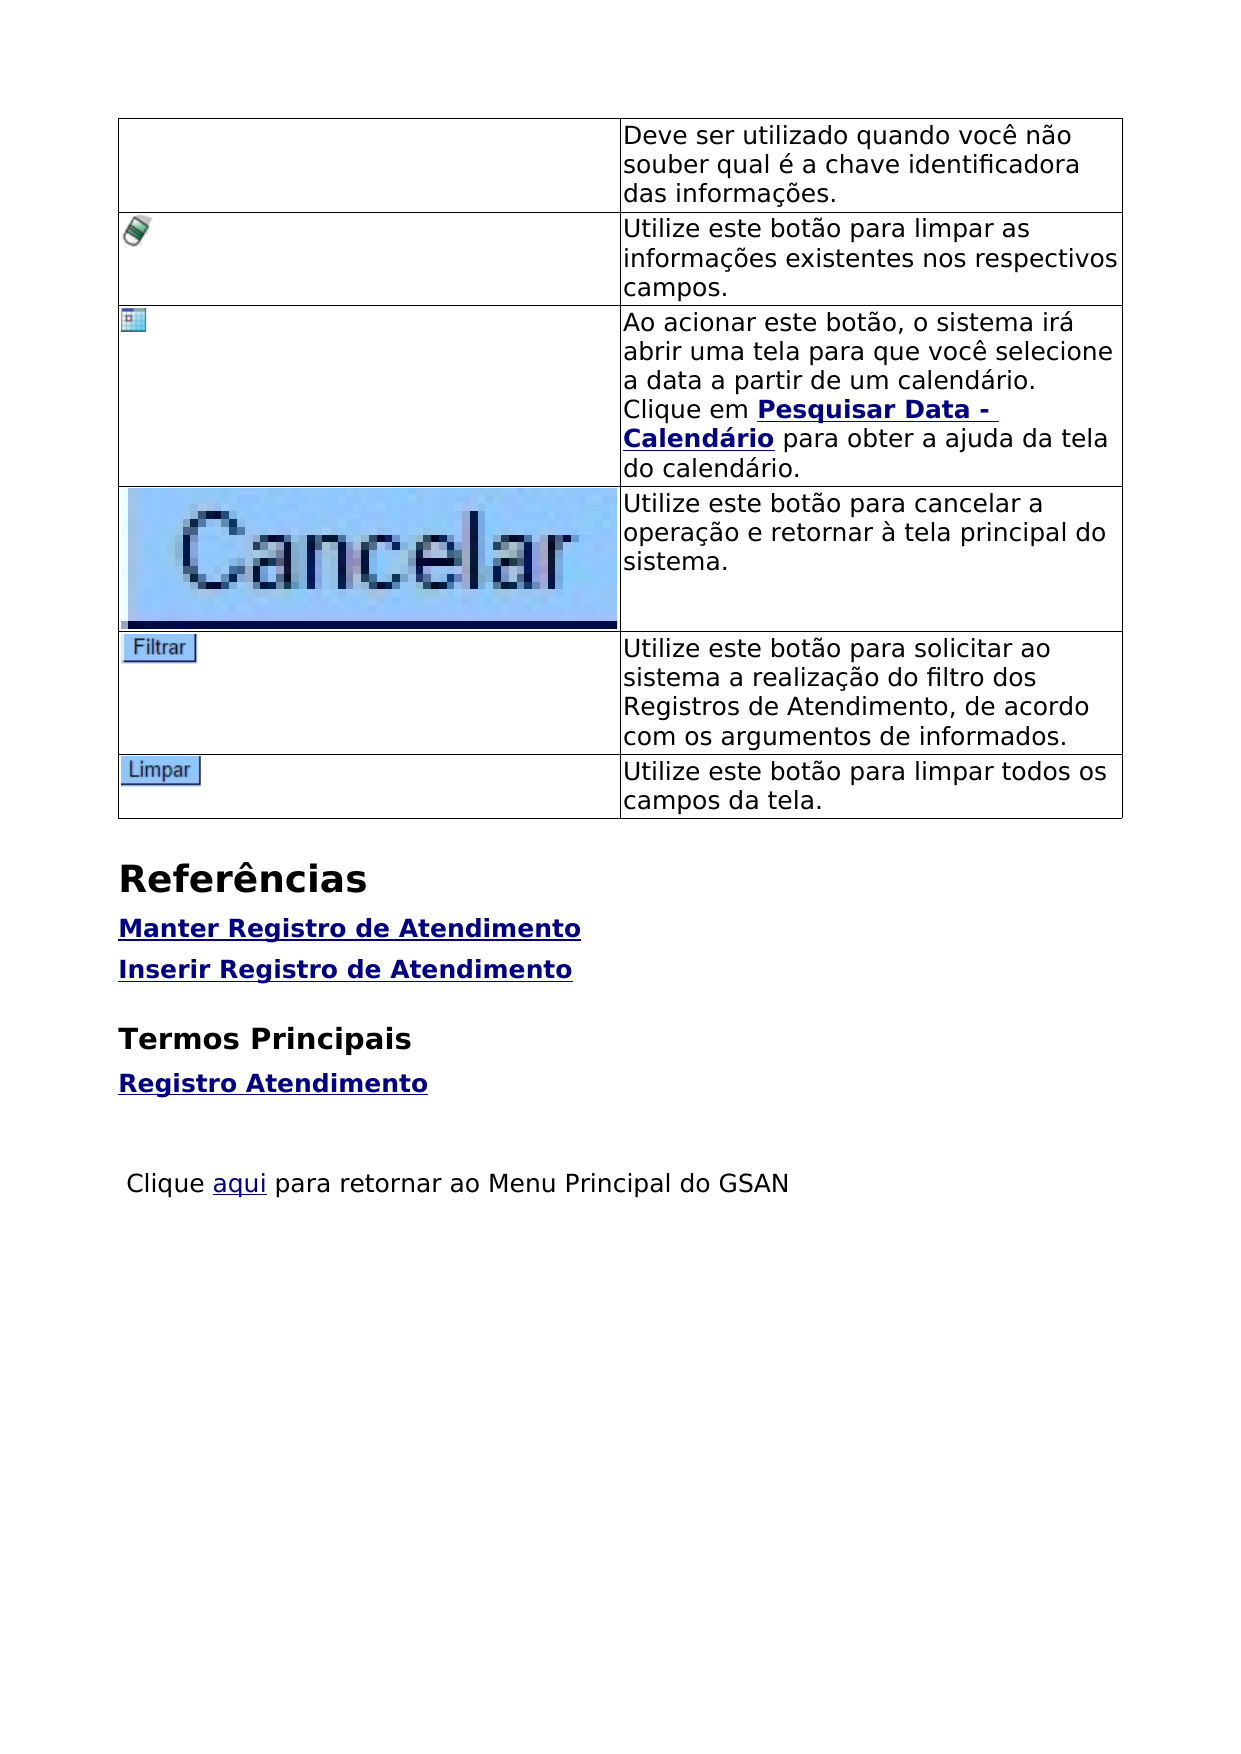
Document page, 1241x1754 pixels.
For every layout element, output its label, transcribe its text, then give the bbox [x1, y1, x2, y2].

table_cell Utilize este botão para cancelar a operação e retornar à tela principal do sistema. [621, 487, 1122, 631]
table_cell Utilize este botão para solicitar ao sistema a realização do filtro dos Registros de Atendimento, de acordo com os argumentos de informados. [621, 632, 1122, 754]
table_cell Utilize este botão para limpar todos os campos da tela. [621, 755, 1122, 818]
table_cell [119, 632, 620, 754]
picture [121, 756, 201, 787]
table_cell [119, 306, 620, 486]
table_cell Ao acionar este botão, o sistema irá abrir uma tela para que você selecione a data a partir de um calendário. Clique em Pesquisar Data - Calendário para obter a ajuda da tela do calendário. [621, 306, 1122, 486]
table_cell Utilize este botão para limpar as informações existentes nos respectivos campos. [621, 213, 1122, 305]
table_cell [119, 755, 620, 818]
picture [121, 634, 198, 664]
text Inserir Registro de Atendimento [118, 956, 1122, 985]
picture [121, 308, 147, 332]
table_cell Deve ser utilizado quando você não souber qual é a chave identificadora das informações. [621, 119, 1122, 212]
picture [121, 488, 618, 629]
table_cell [119, 119, 620, 212]
subtitle Referências [118, 858, 1122, 902]
text Manter Registro de Atendimento [118, 914, 1122, 943]
text Clique aqui para retornar ao Menu Principal do GSAN [118, 1111, 1122, 1198]
table_cell [119, 213, 620, 305]
picture [121, 214, 153, 248]
text Registro Atendimento [118, 1069, 1122, 1098]
subtitle Termos Principais [118, 1022, 1122, 1056]
